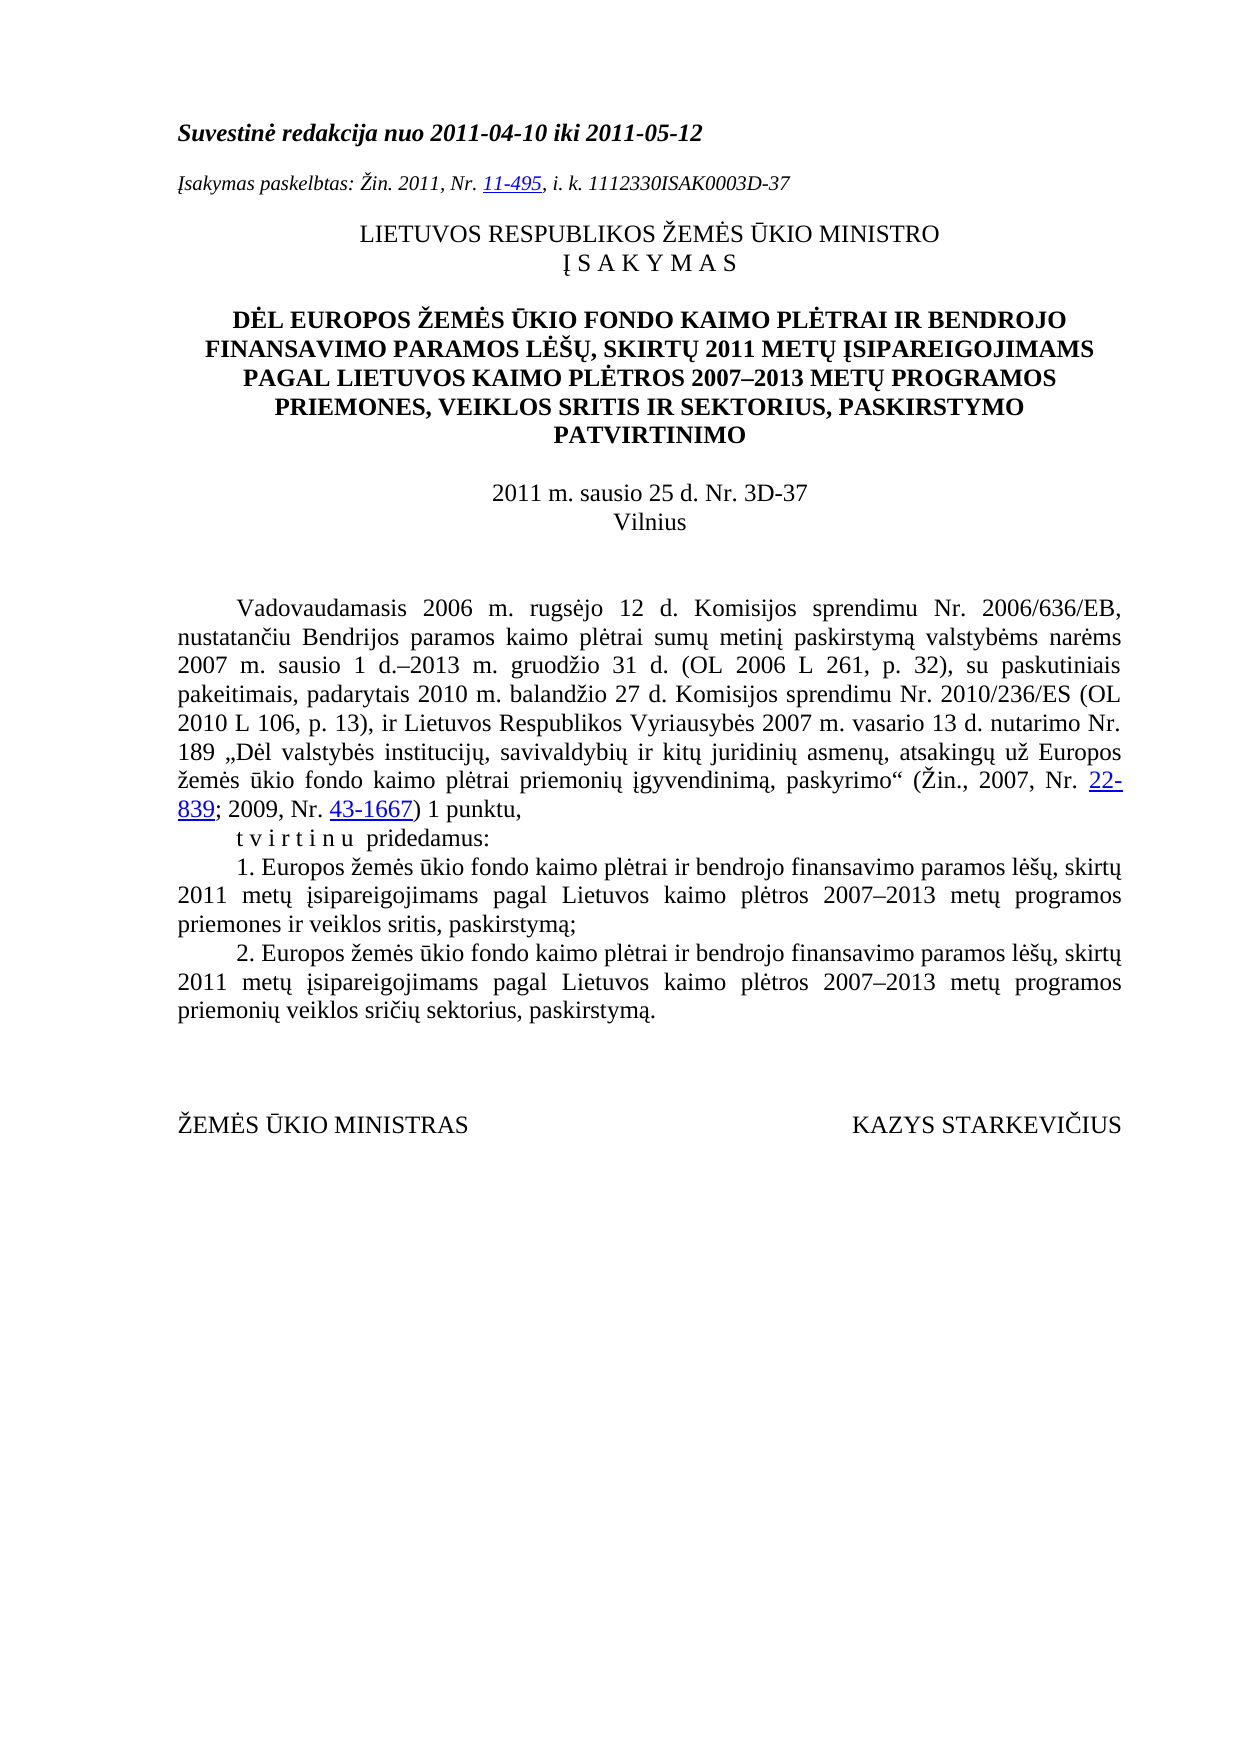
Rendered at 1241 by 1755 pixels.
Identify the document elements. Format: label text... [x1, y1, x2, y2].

text Suvestinė redakcija nuo 2011-04-10 iki 2011-05-12 [177, 118, 1122, 147]
text Įsakymas paskelbtas: Žin. 2011, Nr. 11-495, i. k. 1112330ISAK0003D-37 [177, 171, 1122, 195]
text tvirtinu pridedamus: [177, 823, 1122, 852]
text 2011 m. sausio 25 d. Nr. 3D-37 [177, 478, 1122, 507]
text DĖL EUROPOS ŽEMĖS ŪKIO FONDO KAIMO PLĖTRAI IR BENDROJO FINANSAVIMO PARAMOS LĖŠŲ, SKIRTŲ 2011 METŲ ĮSIPAREIGOJIMAMS PAGAL LIETUVOS KAIMO PLĖTROS 2007–2013 METŲ PROGRAMOS PRIEMONES, VEIKLOS SRITIS IR SEKTORIUS, PASKIRSTYMO PAtvirtinimo [177, 305, 1122, 449]
text Žemės ūkio ministras Kazys Starkevičius [177, 1110, 1122, 1139]
text ĮSAKYMAS [177, 248, 1122, 277]
text 1. Europos žemės ūkio fondo kaimo plėtrai ir bendrojo finansavimo paramos lėšų, skirtų 2011 metų įsipareigojimams pagal Lietuvos kaimo plėtros 2007–2013 metų programos priemones ir veiklos sritis, paskirstymą; [177, 852, 1122, 938]
text 2. Europos žemės ūkio fondo kaimo plėtrai ir bendrojo finansavimo paramos lėšų, skirtų 2011 metų įsipareigojimams pagal Lietuvos kaimo plėtros 2007–2013 metų programos priemonių veiklos sričių sektorius, paskirstymą. [177, 938, 1122, 1024]
text Vadovaudamasis 2006 m. rugsėjo 12 d. Komisijos sprendimu Nr. 2006/636/EB, nustatančiu Bendrijos paramos kaimo plėtrai sumų metinį paskirstymą valstybėms narėms 2007 m. sausio 1 d.–2013 m. gruodžio 31 d. (OL 2006 L 261, p. 32), su paskutiniais pakeitimais, padarytais 2010 m. balandžio 27 d. Komisijos sprendimu Nr. 2010/236/ES (OL 2010 L 106, p. 13), ir Lietuvos Respublikos Vyriausybės 2007 m. vasario 13 d. nutarimo Nr. 189 „Dėl valstybės institucijų, savivaldybių ir kitų juridinių asmenų, atsakingų už Europos žemės ūkio fondo kaimo plėtrai priemonių įgyvendinimą, paskyrimo“ (Žin., 2007, Nr. 22-839; 2009, Nr. 43-1667) 1 punktu, [177, 593, 1122, 823]
text Vilnius [177, 507, 1122, 535]
text LIETUVOS RESPUBLIKOS ŽEMĖS ŪKIO MINISTRO [177, 219, 1122, 248]
